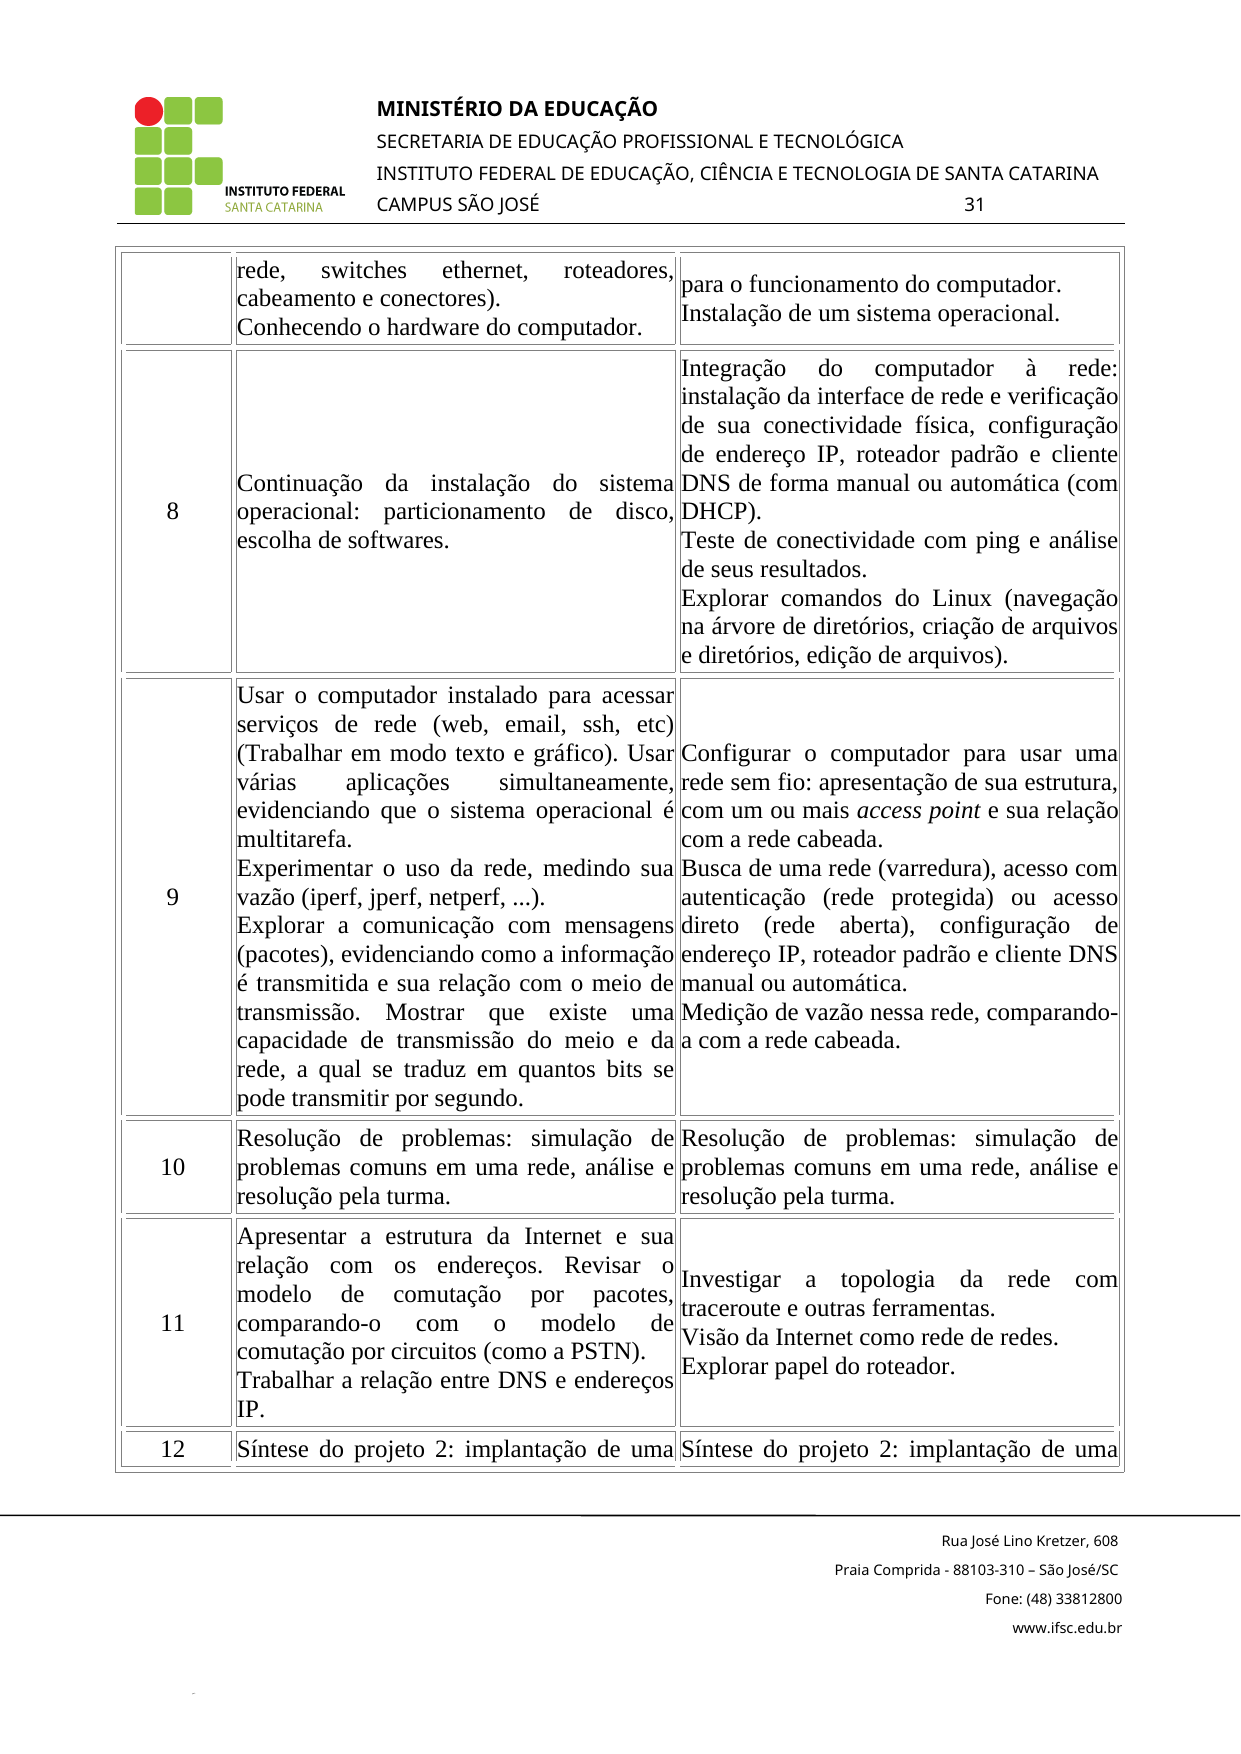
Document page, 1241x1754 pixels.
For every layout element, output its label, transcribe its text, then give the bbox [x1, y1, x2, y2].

table_cell Resolução de problemas: simulação de problemas comuns em uma rede, análise e resolução pela turma. [678, 1115, 1122, 1213]
table_cell 9 [118, 672, 233, 1115]
table_cell Usar o computador instalado para acessar serviços de rede (web, email, ssh, etc) (Trabalhar em modo texto e gráfico). Usar várias aplicações simultaneamente, evidenciando que o sistema operacional é multitarefa. Experimentar o uso da rede, medindo sua vazão (iperf, jperf, netperf, ...). Explorar a comunicação com mensagens (pacotes), evidenciando como a informação é transmitida e sua relação com o meio de transmissão. Mostrar que existe uma capacidade de transmissão do meio e da rede, a qual se traduz em quantos bits se pode transmitir por segundo. [234, 672, 678, 1115]
table_cell 12 [118, 1426, 233, 1466]
table_cell Integração do computador à rede: instalação da interface de rede e verificação de sua conectividade física, configuração de endereço IP, roteador padrão e cliente DNS de forma manual ou automática (com DHCP). Teste de conectividade com ping e análise de seus resultados. Explorar comandos do Linux (navegação na árvore de diretórios, criação de arquivos e diretórios, edição de arquivos). [678, 344, 1122, 672]
table_cell Configurar o computador para usar uma rede sem fio: apresentação de sua estrutura, com um ou mais access point e sua relação com a rede cabeada. Busca de uma rede (varredura), acesso com autenticação (rede protegida) ou acesso direto (rede aberta), configuração de endereço IP, roteador padrão e cliente DNS manual ou automática. Medição de vazão nessa rede, comparando-a com a rede cabeada. [678, 672, 1122, 1115]
picture [134, 97, 346, 215]
table_cell 11 [118, 1213, 233, 1426]
table_cell 10 [118, 1115, 233, 1213]
table_cell para o funcionamento do computador. Instalação de um sistema operacional. [678, 247, 1122, 344]
table_cell Síntese do projeto 2: implantação de uma [678, 1426, 1122, 1466]
table_cell Continuação da instalação do sistema operacional: particionamento de disco, escolha de softwares. [234, 344, 678, 672]
table_cell rede, switches ethernet, roteadores, cabeamento e conectores). Conhecendo o hardware do computador. [234, 247, 678, 344]
table_cell Síntese do projeto 2: implantação de uma [234, 1426, 678, 1466]
table_cell Apresentar a estrutura da Internet e sua relação com os endereços. Revisar o modelo de comutação por pacotes, comparando-o com o modelo de comutação por circuitos (como a PSTN). Trabalhar a relação entre DNS e endereços IP. [234, 1213, 678, 1426]
table_cell [118, 247, 233, 344]
table_cell 8 [118, 344, 233, 672]
table_cell Investigar a topologia da rede com traceroute e outras ferramentas. Visão da Internet como rede de redes. Explorar papel do roteador. [678, 1213, 1122, 1426]
table_cell Resolução de problemas: simulação de problemas comuns em uma rede, análise e resolução pela turma. [234, 1115, 678, 1213]
